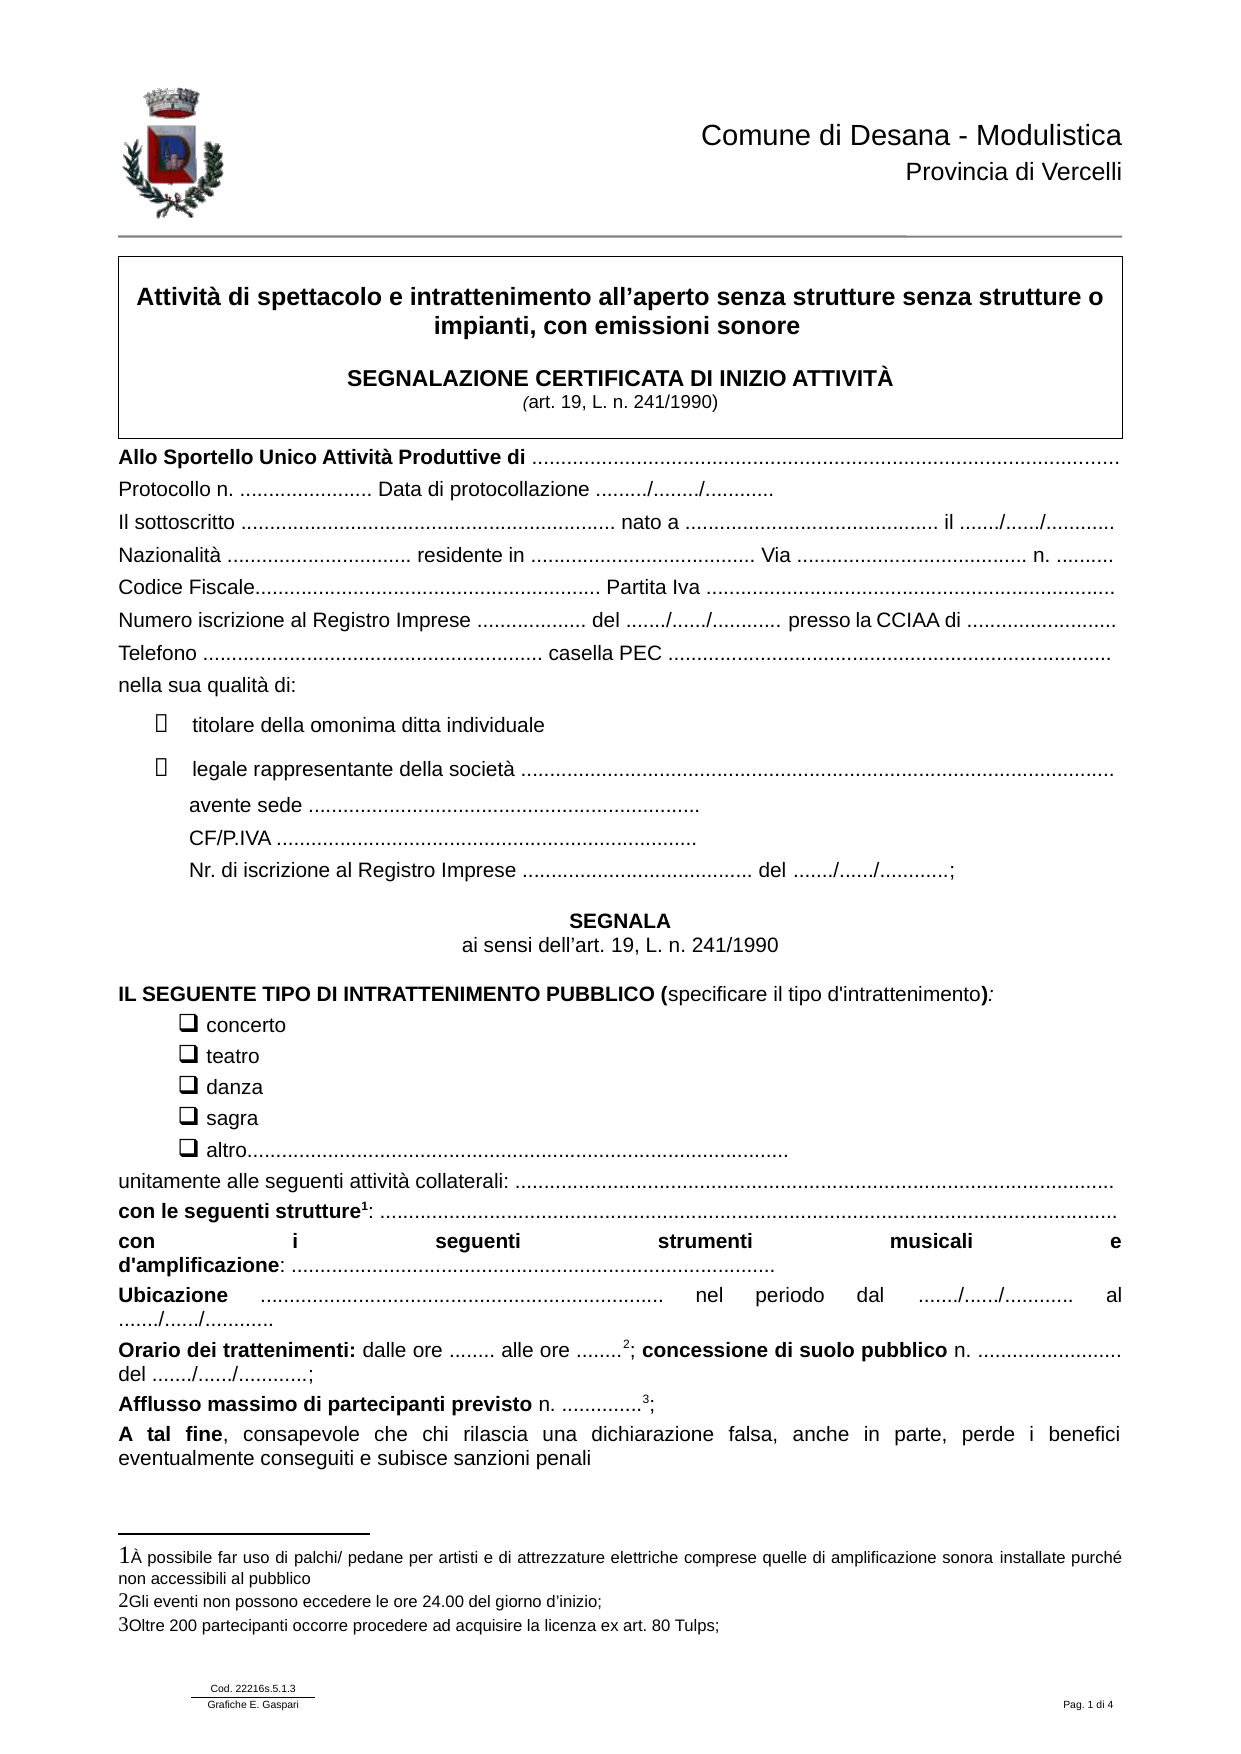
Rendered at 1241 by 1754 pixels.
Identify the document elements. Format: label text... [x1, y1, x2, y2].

text  teatro [177, 1044, 1122, 1069]
text nella sua qualità di: [118, 673, 1122, 697]
text Provincia di Vercelli [224, 157, 1122, 185]
text  altro.............................................................................................. [177, 1137, 1122, 1162]
text A tal fine, consapevole che chi rilascia una dichiarazione falsa, anche in parte, perde i benefici eventualmente conseguiti e subisce sanzioni penali [118, 1422, 1122, 1470]
text ai sensi dell’art. 19, L. n. 241/1990 [118, 933, 1122, 957]
text IL SEGUENTE TIPO DI INTRATTENIMENTO PUBBLICO (specificare il tipo d'intrattenimento): [118, 982, 1122, 1006]
text Allo Sportello Unico Attività Produttive di [118, 445, 1122, 469]
text  concerto [177, 1012, 1122, 1037]
text Gli eventi non possono eccedere le ore 24.00 del giorno d’inizio; [118, 1588, 1122, 1612]
text Comune di Desana - Modulistica [224, 118, 1122, 152]
text con le seguenti strutture: ................................................................................................................................ [118, 1199, 1122, 1223]
text Oltre 200 partecipanti occorre procedere ad acquisire la licenza ex art. 80 Tulps; [118, 1612, 1122, 1636]
text Codice Fiscale............................................................ Partita Iva ....................................................................... [118, 575, 1122, 599]
text CF/P.IVA ......................................................................... [189, 825, 1122, 849]
text Protocollo n. ....................... Data di protocollazione ........./......../............ [118, 477, 1122, 501]
text Ubicazione ...................................................................... nel periodo dal ......./....../............ al ......./....../............ [118, 1283, 1122, 1331]
text Il sottoscritto ................................................................. nato a ............................................ il ......./....../............ [118, 510, 1122, 534]
text Numero iscrizione al Registro Imprese ................... del ......./....../............ presso la CCIAA di .......................... [118, 608, 1122, 632]
table_header Attività di spettacolo e intrattenimento all’aperto senza strutture senza strutture o impianti, con emissioni sonore SEGNALAZIONE CERTIFICATA DI INIZIO ATTIVITÀ (art. 19, L. n. 241/1990) [119, 257, 1122, 437]
text avente sede .................................................................... [189, 793, 1122, 817]
text  legale rappresentante della società ....................................................................................................... [153, 749, 1122, 783]
text Telefono ........................................................... casella PEC ............................................................................. [118, 640, 1122, 664]
text  sagra [177, 1106, 1122, 1131]
text Orario dei trattenimenti: dalle ore ........ alle ore ........; concessione di suolo pubblico n. ......................... del ......./....../............; [118, 1337, 1122, 1385]
text SEGNALA [118, 909, 1122, 933]
text Afflusso massimo di partecipanti previsto n. ..............; [118, 1392, 1122, 1416]
text Nr. di iscrizione al Registro Imprese ........................................ del ......./....../............; [189, 858, 1122, 882]
picture [122, 87, 224, 219]
text À possibile far uso di palchi/ pedane per artisti e di attrezzature elettriche comprese quelle di amplificazione sonora installate purché non accessibili al pubblico [118, 1540, 1122, 1588]
text  titolare della omonima ditta individuale [153, 706, 1122, 739]
text unitamente alle seguenti attività collaterali: ........................................................................................................ [118, 1169, 1122, 1193]
text  danza [177, 1075, 1122, 1100]
text con i seguenti strumenti musicali e d'amplificazione: .................................................................................... [118, 1229, 1122, 1277]
text Nazionalità ................................ residente in ....................................... Via ........................................ n. .......... [118, 542, 1122, 566]
